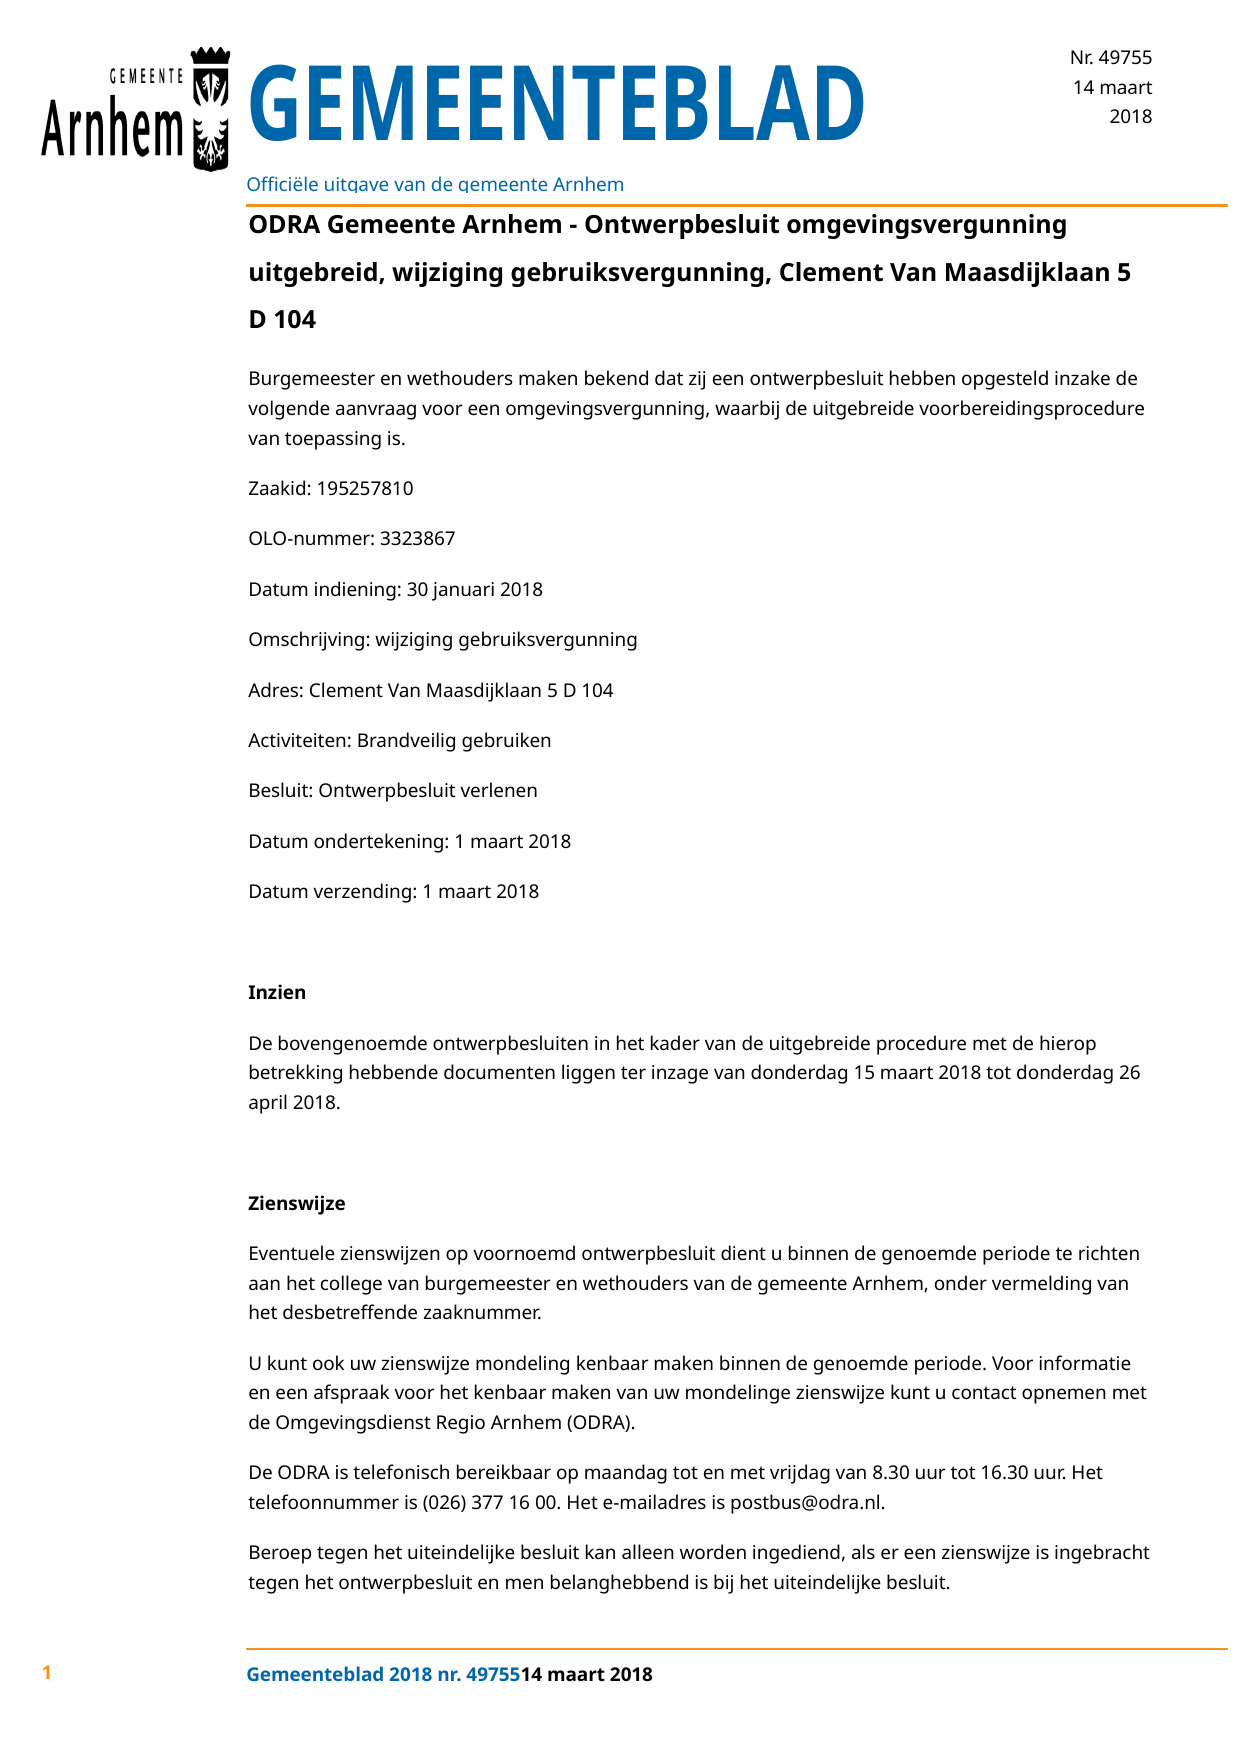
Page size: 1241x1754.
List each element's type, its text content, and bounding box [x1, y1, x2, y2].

text De bovengenoemde ontwerpbesluiten in het kader van de uitgebreide procedure met de hierop betrekking hebbende documenten liggen ter inzage van donderdag 15 maart 2018 tot donderdag 26 april 2018. [248, 1030, 1152, 1114]
text Besluit: Ontwerpbesluit verlenen [248, 778, 1152, 803]
text Beroep tegen het uiteindelijke besluit kan alleen worden ingediend, als er een zienswijze is ingebracht tegen het ontwerpbesluit en men belanghebbend is bij het uiteindelijke besluit. [248, 1539, 1152, 1594]
text U kunt ook uw zienswijze mondeling kenbaar maken binnen de genoemde periode. Voor informatie en een afspraak voor het kenbaar maken van uw mondelinge zienswijze kunt u contact opnemen met de Omgevingsdienst Regio Arnhem (ODRA). [248, 1350, 1152, 1434]
text Activiteiten: Brandveilig gebruiken [248, 727, 1152, 753]
text Inzien [248, 979, 1152, 1005]
text Datum verzending: 1 maart 2018 [248, 878, 1152, 904]
text De ODRA is telefonisch bereikbaar op maandag tot en met vrijdag van 8.30 uur tot 16.30 uur. Het telefoonnummer is (026) 377 16 00. Het e-mailadres is postbus@odra.nl. [248, 1459, 1152, 1514]
text Eventuele zienswijzen op voornoemd ontwerpbesluit dient u binnen de genoemde periode te richten aan het college van burgemeester en wethouders van de gemeente Arnhem, onder vermelding van het desbetreffende zaaknummer. [248, 1240, 1152, 1325]
text Datum ondertekening: 1 maart 2018 [248, 828, 1152, 854]
text Adres: Clement Van Maasdijklaan 5 D 104 [248, 677, 1152, 702]
text OLO-nummer: 3323867 [248, 526, 1152, 551]
text ODRA Gemeente Arnhem - Ontwerpbesluit omgevingsvergunning uitgebreid, wijziging gebruiksvergunning, Clement Van Maasdijklaan 5 D 104 [248, 207, 1152, 336]
text Omschrijving: wijziging gebruiksvergunning [248, 626, 1152, 652]
text Datum indiening: 30 januari 2018 [248, 576, 1152, 602]
picture [41, 47, 231, 172]
text Zaakid: 195257810 [248, 475, 1152, 501]
text Zienswijze [248, 1190, 1152, 1215]
text Burgemeester en wethouders maken bekend dat zij een ontwerpbesluit hebben opgesteld inzake de volgende aanvraag voor een omgevingsvergunning, waarbij de uitgebreide voorbereidingsprocedure van toepassing is. [248, 366, 1152, 450]
